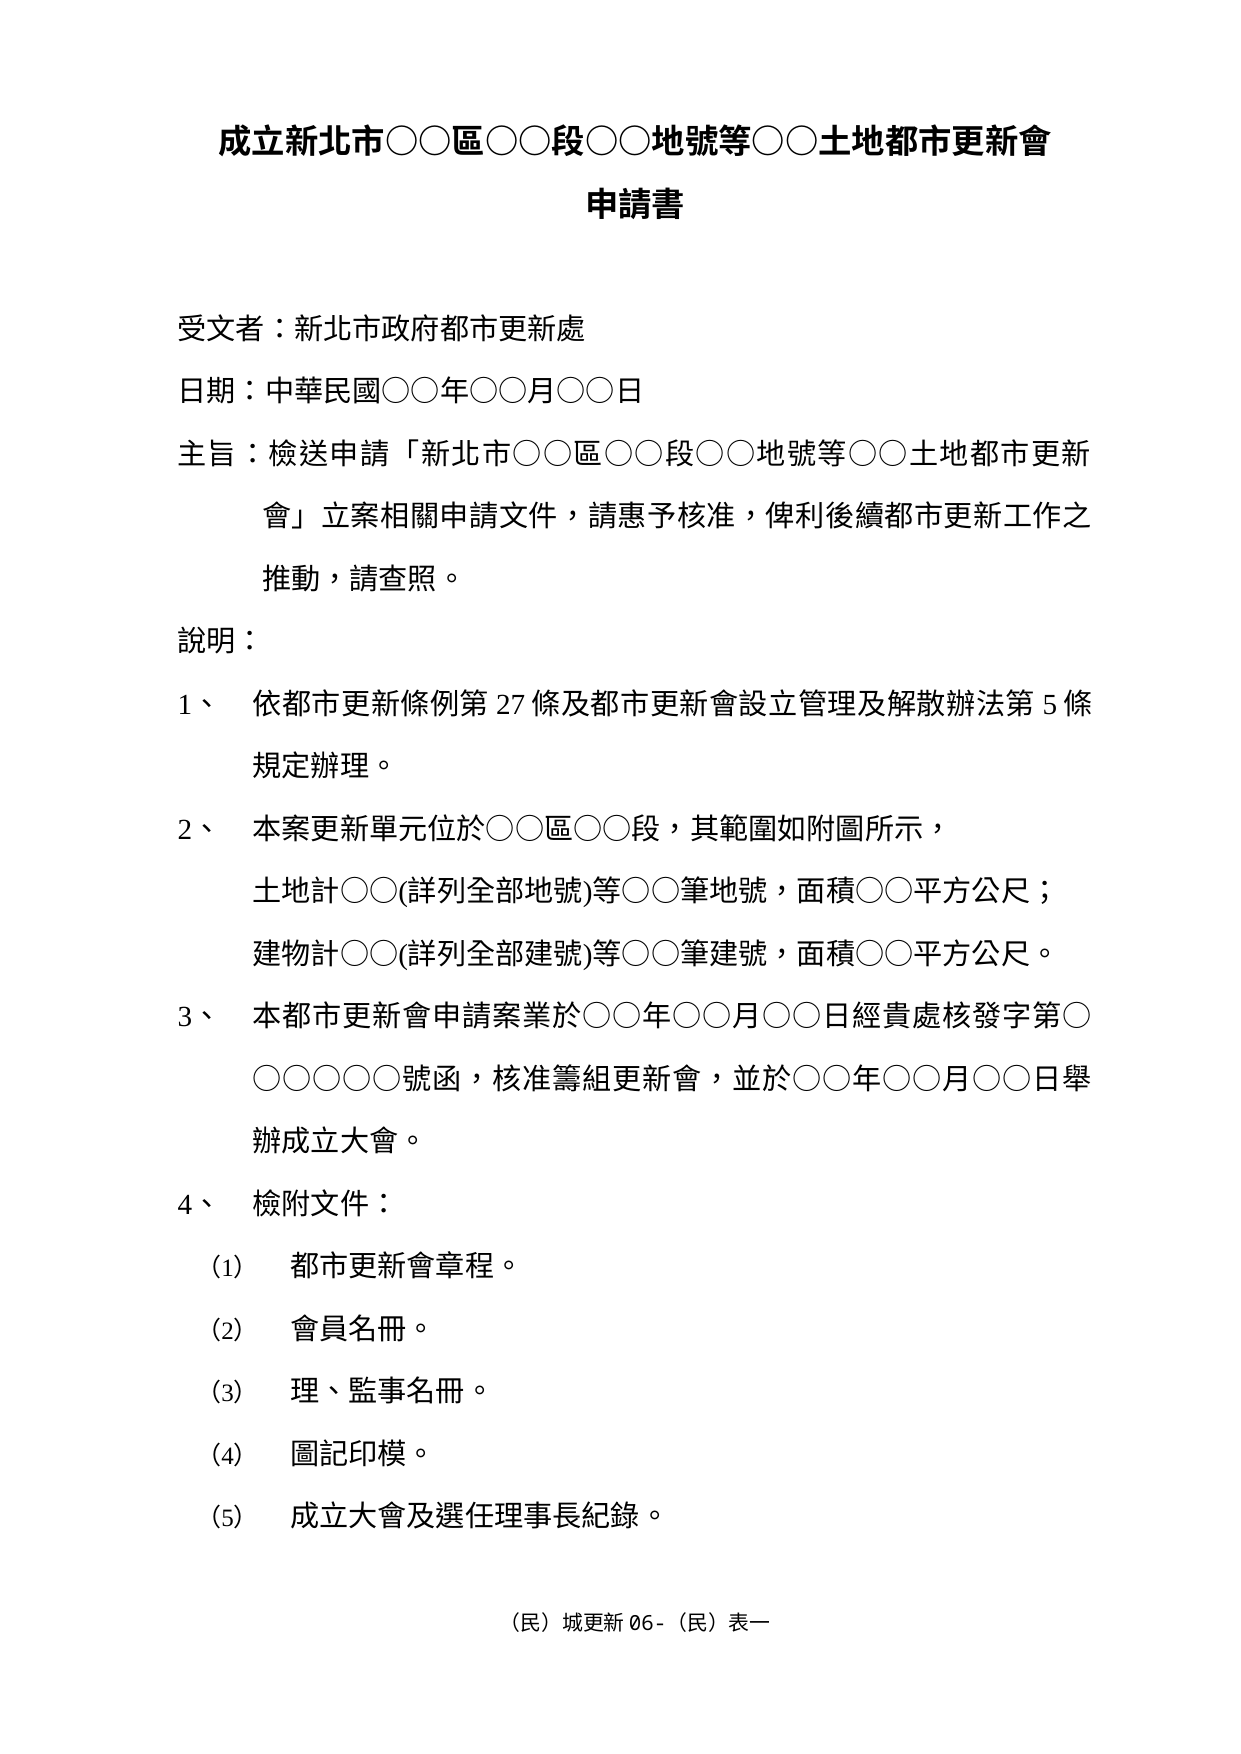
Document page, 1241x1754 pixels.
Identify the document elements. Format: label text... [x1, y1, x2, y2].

list 依都市更新條例第27條及都市更新會設立管理及解散辦法第5條規定辦理。 [177, 660, 1092, 785]
list 本案更新單元位於○○區○○段，其範圍如附圖所示， [177, 785, 1092, 847]
text 受文者：新北市政府都市更新處 [177, 285, 1092, 347]
text 成立新北市○○區○○段○○地號等○○土地都市更新會 [177, 97, 1092, 160]
list 圖記印模。 [196, 1410, 1092, 1472]
list 成立大會及選任理事長紀錄。 [196, 1472, 1092, 1535]
text 說明： [177, 597, 1092, 660]
text 申請書 [177, 160, 1092, 222]
list 理、監事名冊。 [196, 1347, 1092, 1410]
list 都市更新會章程。 [196, 1222, 1092, 1285]
text 日期：中華民國○○年○○月○○日 [177, 347, 1092, 410]
text 主旨：檢送申請「新北市○○區○○段○○地號等○○土地都市更新會」立案相關申請文件，請惠予核准，俾利後續都市更新工作之推動，請查照。 [177, 410, 1092, 597]
list 會員名冊。 [196, 1285, 1092, 1347]
text 土地計○○(詳列全部地號)等○○筆地號，面積○○平方公尺； [252, 847, 1092, 910]
list 檢附文件： [177, 1160, 1092, 1222]
list 本都市更新會申請案業於○○年○○月○○日經貴處核發字第○○○○○○號函，核准籌組更新會，並於○○年○○月○○日舉辦成立大會。 [177, 972, 1092, 1160]
text 建物計○○(詳列全部建號)等○○筆建號，面積○○平方公尺。 [252, 910, 1092, 972]
